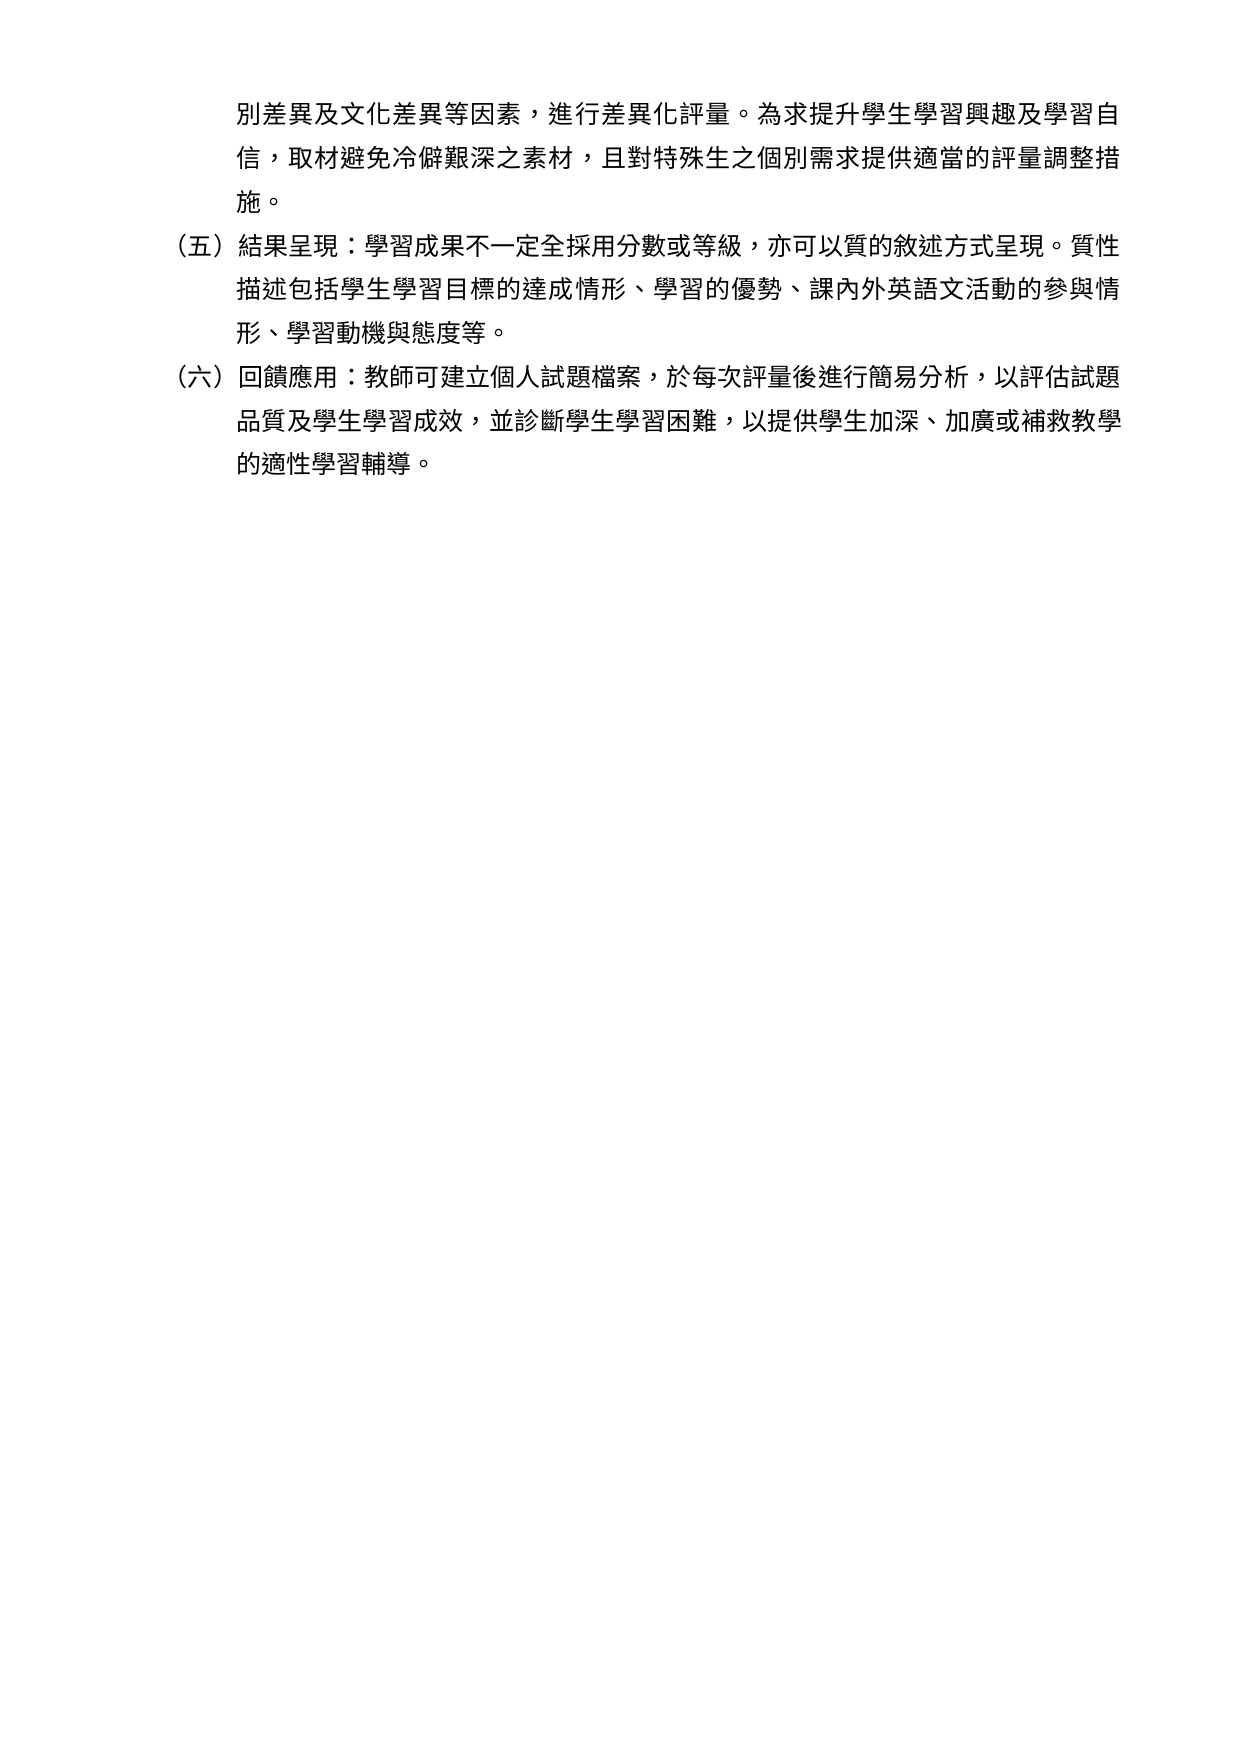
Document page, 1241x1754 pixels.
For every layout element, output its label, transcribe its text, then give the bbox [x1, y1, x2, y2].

text 別差異及文化差異等因素，進行差異化評量。為求提升學生學習興趣及學習自信，取材避免冷僻艱深之素材，且對特殊生之個別需求提供適當的評量調整措施。 [162, 89, 1122, 220]
text （六）回饋應用：教師可建立個人試題檔案，於每次評量後進行簡易分析，以評估試題品質及學生學習成效，並診斷學生學習困難，以提供學生加深、加廣或補救教學的適性學習輔導。 [162, 351, 1122, 482]
text （五）結果呈現：學習成果不一定全採用分數或等級，亦可以質的敘述方式呈現。質性描述包括學生學習目標的達成情形、學習的優勢、課內外英語文活動的參與情形、學習動機與態度等。 [162, 220, 1122, 351]
